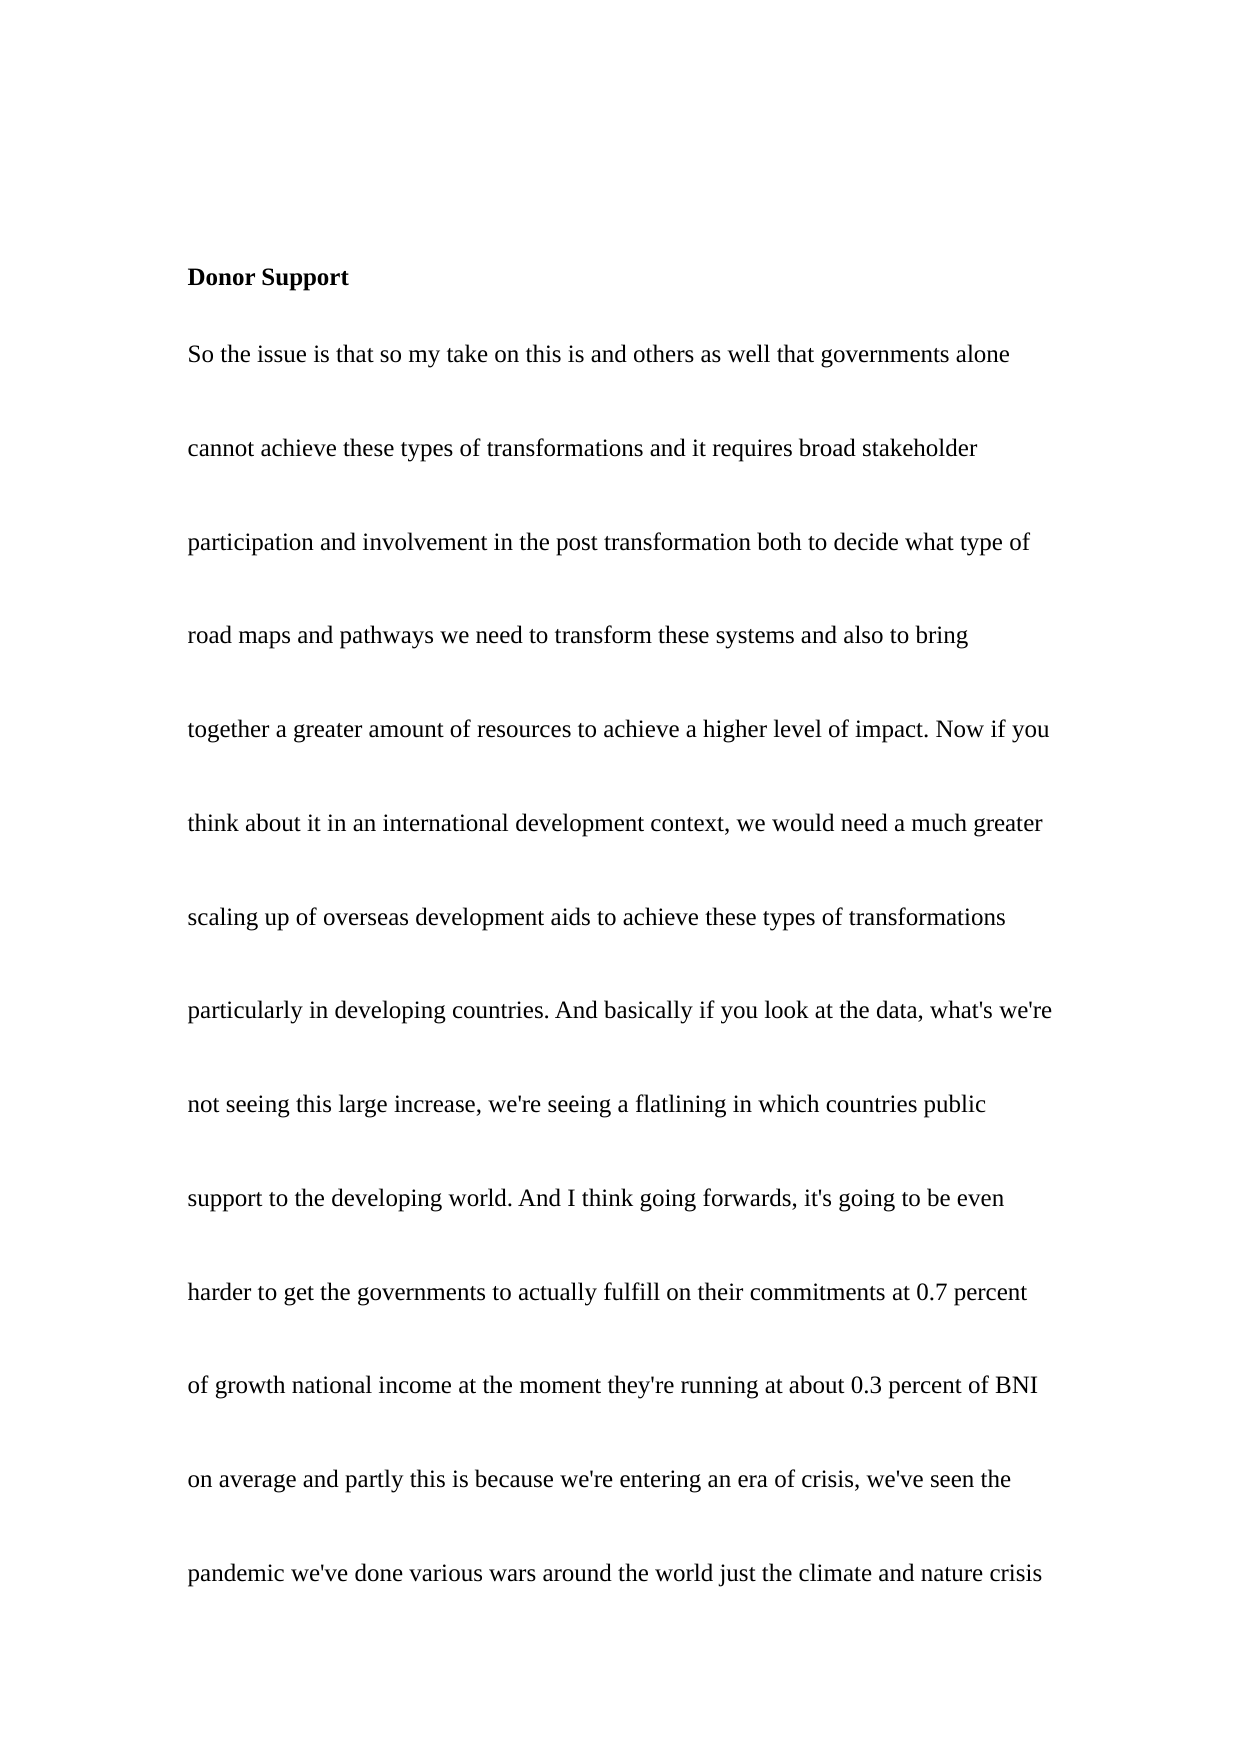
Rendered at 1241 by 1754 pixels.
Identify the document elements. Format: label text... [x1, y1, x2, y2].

text So the issue is that so my take on this is and others as well that governments alone cannot achieve these types of transformations and it requires broad stakeholder participation and involvement in the post transformation both to decide what type of road maps and pathways we need to transform these systems and also to bring together a greater amount of resources to achieve a higher level of impact. Now if you think about it in an international development context, we would need a much greater scaling up of overseas development aids to achieve these types of transformations particularly in developing countries. And basically if you look at the data, what's we're not seeing this large increase, we're seeing a flatlining in which countries public support to the developing world. And I think going forwards, it's going to be even harder to get the governments to actually fulfill on their commitments at 0.7 percent of growth national income at the moment they're running at about 0.3 percent of BNI on average and partly this is because we're entering an era of crisis, we've seen the pandemic we've done various wars around the world just the climate and nature crisis [187, 312, 1053, 1593]
text Donor Support [187, 235, 1053, 298]
